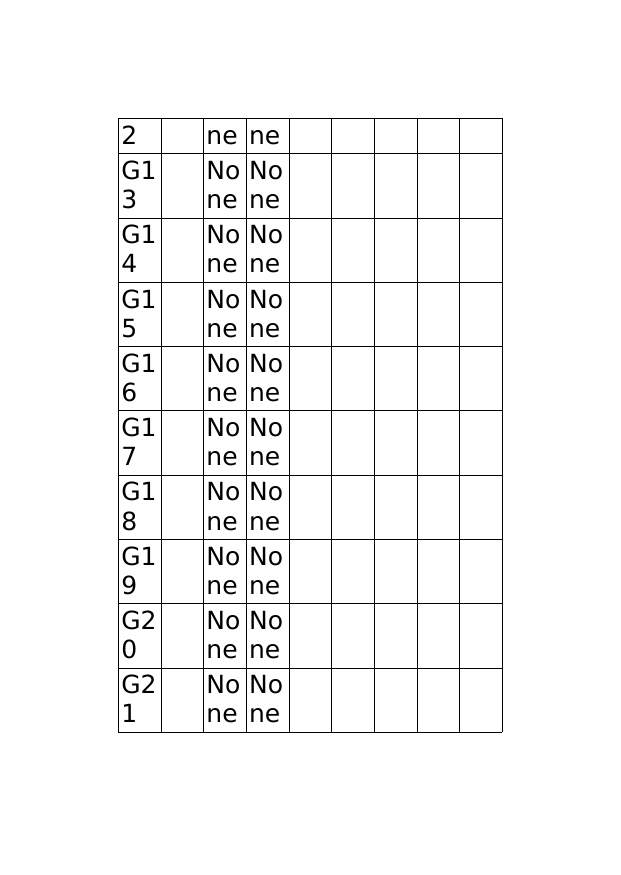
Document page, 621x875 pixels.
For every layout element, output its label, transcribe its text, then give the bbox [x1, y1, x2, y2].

table_cell [460, 669, 502, 732]
table_cell [290, 283, 331, 346]
table_cell G21 [119, 669, 161, 732]
table_cell [418, 669, 459, 732]
table_cell [162, 476, 203, 539]
table_cell [418, 154, 459, 217]
table_cell [460, 119, 502, 153]
table_cell None [204, 540, 246, 603]
table_cell G16 [119, 347, 161, 410]
table_cell [460, 604, 502, 667]
table_cell [418, 119, 459, 153]
table_cell [290, 540, 331, 603]
table_cell [162, 119, 203, 153]
table_cell None [204, 669, 246, 732]
table_cell [290, 411, 331, 474]
table_cell ne [204, 119, 246, 153]
table_cell [162, 604, 203, 667]
table_cell [460, 347, 502, 410]
table_cell [162, 540, 203, 603]
table_cell [460, 154, 502, 217]
table_cell None [204, 476, 246, 539]
table_cell None [247, 604, 289, 667]
table_cell [162, 219, 203, 282]
table_cell None [247, 476, 289, 539]
table_cell [290, 669, 331, 732]
table_cell [375, 540, 417, 603]
table_cell [375, 283, 417, 346]
table_cell [375, 219, 417, 282]
table_cell [375, 411, 417, 474]
table_cell [418, 411, 459, 474]
table_cell [162, 411, 203, 474]
table_cell [460, 219, 502, 282]
table_cell G17 [119, 411, 161, 474]
table_cell None [247, 347, 289, 410]
table_cell [375, 347, 417, 410]
table_cell [332, 347, 374, 410]
table_cell None [204, 283, 246, 346]
table_cell None [247, 411, 289, 474]
table_cell [162, 154, 203, 217]
table_cell [332, 154, 374, 217]
table_cell [332, 540, 374, 603]
table_cell None [247, 669, 289, 732]
table_cell [375, 604, 417, 667]
table_cell None [247, 540, 289, 603]
table_cell [332, 476, 374, 539]
table_cell G18 [119, 476, 161, 539]
table_cell [460, 283, 502, 346]
table_cell None [247, 283, 289, 346]
table_cell None [204, 604, 246, 667]
table_cell [418, 540, 459, 603]
table_cell [418, 604, 459, 667]
table_cell [418, 283, 459, 346]
table_cell [162, 283, 203, 346]
table_cell [162, 347, 203, 410]
table_cell [460, 476, 502, 539]
table_cell [418, 347, 459, 410]
table_cell None [204, 347, 246, 410]
table_cell None [247, 154, 289, 217]
table_cell [375, 476, 417, 539]
table_cell G15 [119, 283, 161, 346]
table_cell [290, 476, 331, 539]
table_cell [290, 604, 331, 667]
table_cell None [204, 219, 246, 282]
table_cell None [204, 411, 246, 474]
table_cell [332, 669, 374, 732]
table_cell [290, 219, 331, 282]
table_cell G19 [119, 540, 161, 603]
table_cell [375, 669, 417, 732]
table_cell [460, 411, 502, 474]
table_cell [332, 283, 374, 346]
table_cell [375, 119, 417, 153]
table_cell [332, 119, 374, 153]
table_cell [375, 154, 417, 217]
table_cell G20 [119, 604, 161, 667]
table_cell G13 [119, 154, 161, 217]
table_cell [418, 476, 459, 539]
table_cell ne [247, 119, 289, 153]
table_cell [418, 219, 459, 282]
table_cell [290, 154, 331, 217]
table_cell [332, 411, 374, 474]
table_cell 2 [119, 119, 161, 153]
table_cell [290, 119, 331, 153]
table_cell [332, 604, 374, 667]
table_cell G14 [119, 219, 161, 282]
table_cell None [247, 219, 289, 282]
table_cell [290, 347, 331, 410]
table_cell [460, 540, 502, 603]
table_cell None [204, 154, 246, 217]
table_cell [162, 669, 203, 732]
table_cell [332, 219, 374, 282]
